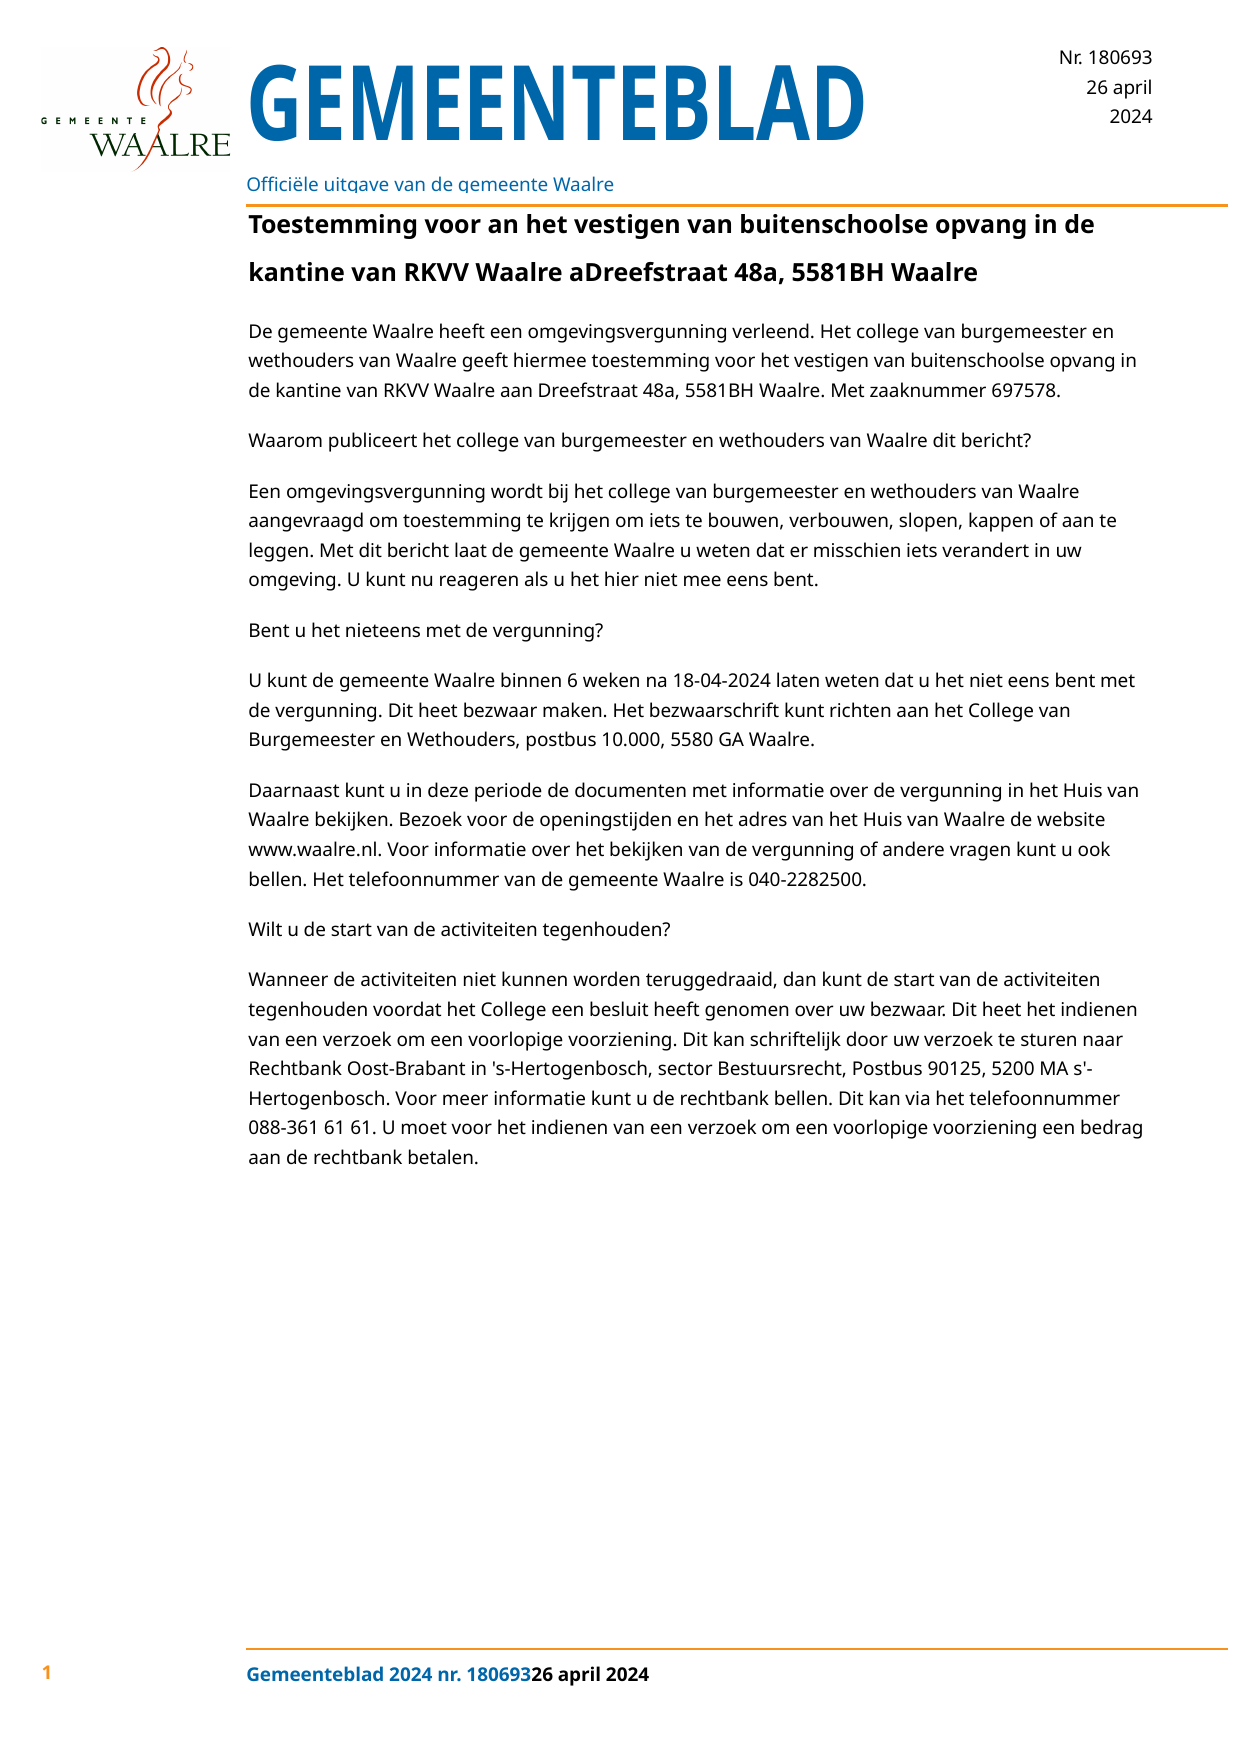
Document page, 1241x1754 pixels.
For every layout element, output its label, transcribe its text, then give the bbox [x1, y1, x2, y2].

picture [41, 47, 231, 172]
text U kunt de gemeente Waalre binnen 6 weken na 18-04-2024 laten weten dat u het niet eens bent met de vergunning. Dit heet bezwaar maken. Het bezwaarschrift kunt richten aan het College van Burgemeester en Wethouders, postbus 10.000, 5580 GA Waalre. [248, 667, 1152, 752]
text De gemeente Waalre heeft een omgevingsvergunning verleend. Het college van burgemeester en wethouders van Waalre geeft hiermee toestemming voor het vestigen van buitenschoolse opvang in de kantine van RKVV Waalre aan Dreefstraat 48a, 5581BH Waalre. Met zaaknummer 697578. [248, 318, 1152, 403]
text Wilt u de start van de activiteiten tegenhouden? [248, 916, 1152, 942]
text Een omgevingsvergunning wordt bij het college van burgemeester en wethouders van Waalre aangevraagd om toestemming te krijgen om iets te bouwen, verbouwen, slopen, kappen of aan te leggen. Met dit bericht laat de gemeente Waalre u weten dat er misschien iets verandert in uw omgeving. U kunt nu reageren als u het hier niet mee eens bent. [248, 478, 1152, 592]
text Daarnaast kunt u in deze periode de documenten met informatie over de vergunning in het Huis van Waalre bekijken. Bezoek voor de openingstijden en het adres van het Huis van Waalre de website www.waalre.nl. Voor informatie over het bekijken van de vergunning of andere vragen kunt u ook bellen. Het telefoonnummer van de gemeente Waalre is 040-2282500. [248, 777, 1152, 892]
text Wanneer de activiteiten niet kunnen worden teruggedraaid, dan kunt de start van de activiteiten tegenhouden voordat het College een besluit heeft genomen over uw bezwaar. Dit heet het indienen van een verzoek om een voorlopige voorziening. Dit kan schriftelijk door uw verzoek te sturen naar Rechtbank Oost-Brabant in 's-Hertogenbosch, sector Bestuursrecht, Postbus 90125, 5200 MA s'-Hertogenbosch. Voor meer informatie kunt u de rechtbank bellen. Dit kan via het telefoonnummer 088-361 61 61. U moet voor het indienen van een verzoek om een voorlopige voorziening een bedrag aan de rechtbank betalen. [248, 967, 1152, 1170]
text Toestemming voor an het vestigen van buitenschoolse opvang in de kantine van RKVV Waalre aDreefstraat 48a, 5581BH Waalre [248, 207, 1152, 288]
text Bent u het nieteens met de vergunning? [248, 617, 1152, 643]
text Waarom publiceert het college van burgemeester en wethouders van Waalre dit bericht? [248, 427, 1152, 453]
